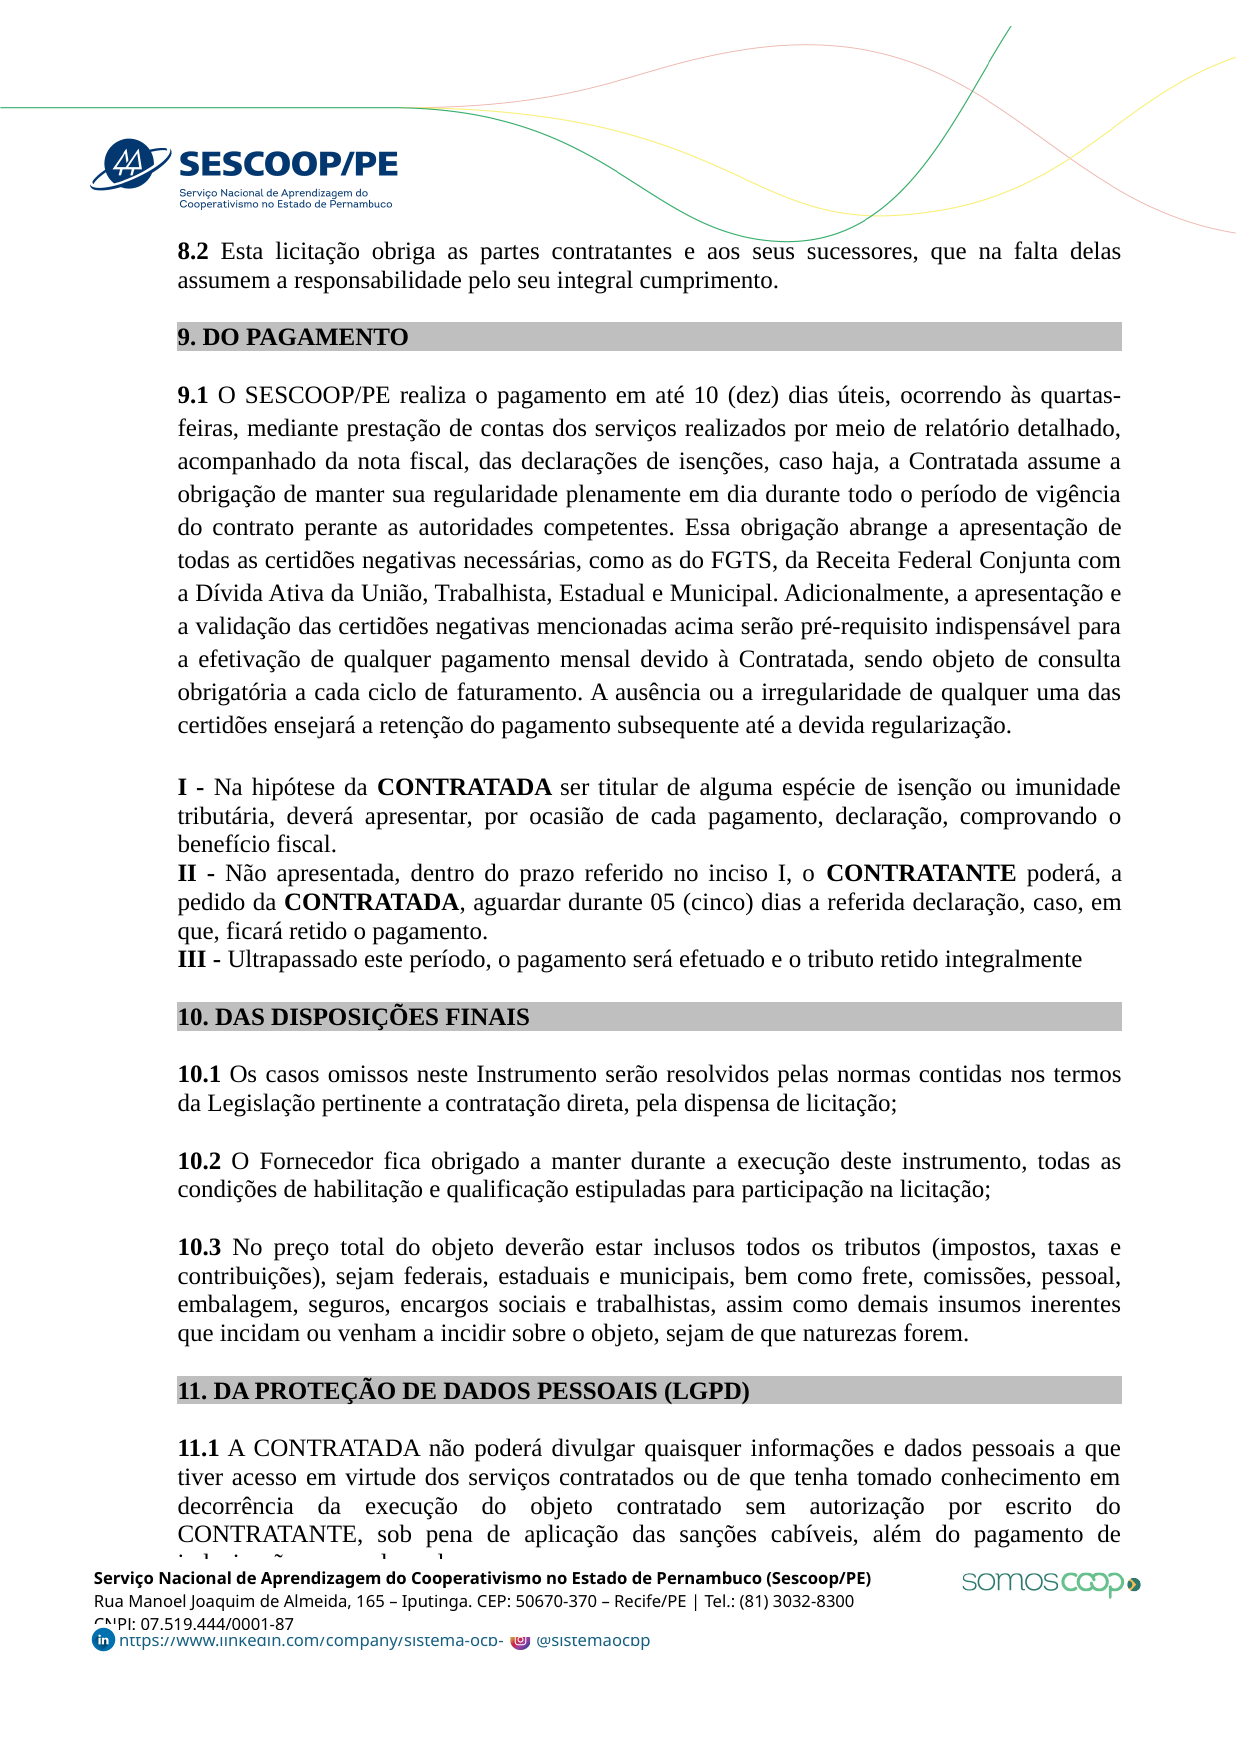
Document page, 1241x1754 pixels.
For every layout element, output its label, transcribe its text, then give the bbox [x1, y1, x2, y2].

text III - Ultrapassado este período, o pagamento será efetuado e o tributo retido integralmente [177, 944, 1122, 973]
text I - Na hipótese da CONTRATADA ser titular de alguma espécie de isenção ou imunidade tributária, deverá apresentar, por ocasião de cada pagamento, declaração, comprovando o benefício fiscal. [177, 772, 1122, 858]
text II - Não apresentada, dentro do prazo referido no inciso I, o CONTRATANTE poderá, a pedido da CONTRATADA, aguardar durante 05 (cinco) dias a referida declaração, caso, em que, ficará retido o pagamento. [177, 858, 1122, 944]
text 10.3 No preço total do objeto deverão estar inclusos todos os tributos (impostos, taxas e contribuições), sejam federais, estaduais e municipais, bem como frete, comissões, pessoal, embalagem, seguros, encargos sociais e trabalhistas, assim como demais insumos inerentes que incidam ou venham a incidir sobre o objeto, sejam de que naturezas forem. [177, 1232, 1122, 1347]
text 11. DA PROTEÇÃO DE DADOS PESSOAIS (LGPD) [177, 1376, 1122, 1404]
text 11.1 A CONTRATADA não poderá divulgar quaisquer informações e dados pessoais a que tiver acesso em virtude dos serviços contratados ou de que tenha tomado conhecimento em decorrência da execução do objeto contratado sem autorização por escrito do CONTRATANTE, sob pena de aplicação das sanções cabíveis, além do pagamento de indenização por perdas e danos; [177, 1433, 1122, 1577]
text 10.2 O Fornecedor fica obrigado a manter durante a execução deste instrumento, todas as condições de habilitação e qualificação estipuladas para participação na licitação; [177, 1146, 1122, 1203]
text 9.1 O SESCOOP/PE realiza o pagamento em até 10 (dez) dias úteis, ocorrendo às quartas-feiras, mediante prestação de contas dos serviços realizados por meio de relatório detalhado, acompanhado da nota fiscal, das declarações de isenções, caso haja, a Contratada assume a obrigação de manter sua regularidade plenamente em dia durante todo o período de vigência do contrato perante as autoridades competentes. Essa obrigação abrange a apresentação de todas as certidões negativas necessárias, como as do FGTS, da Receita Federal Conjunta com a Dívida Ativa da União, Trabalhista, Estadual e Municipal. Adicionalmente, a apresentação e a validação das certidões negativas mencionadas acima serão pré-requisito indispensável para a efetivação de qualquer pagamento mensal devido à Contratada, sendo objeto de consulta obrigatória a cada ciclo de faturamento. A ausência ou a irregularidade de qualquer uma das certidões ensejará a retenção do pagamento subsequente até a devida regularização. [177, 380, 1122, 739]
text 10.1 Os casos omissos neste Instrumento serão resolvidos pelas normas contidas nos termos da Legislação pertinente a contratação direta, pela dispensa de licitação; [177, 1059, 1122, 1117]
text 9. DO PAGAMENTO [177, 322, 1122, 351]
text 10. DAS DISPOSIÇÕES FINAIS [177, 1002, 1122, 1031]
